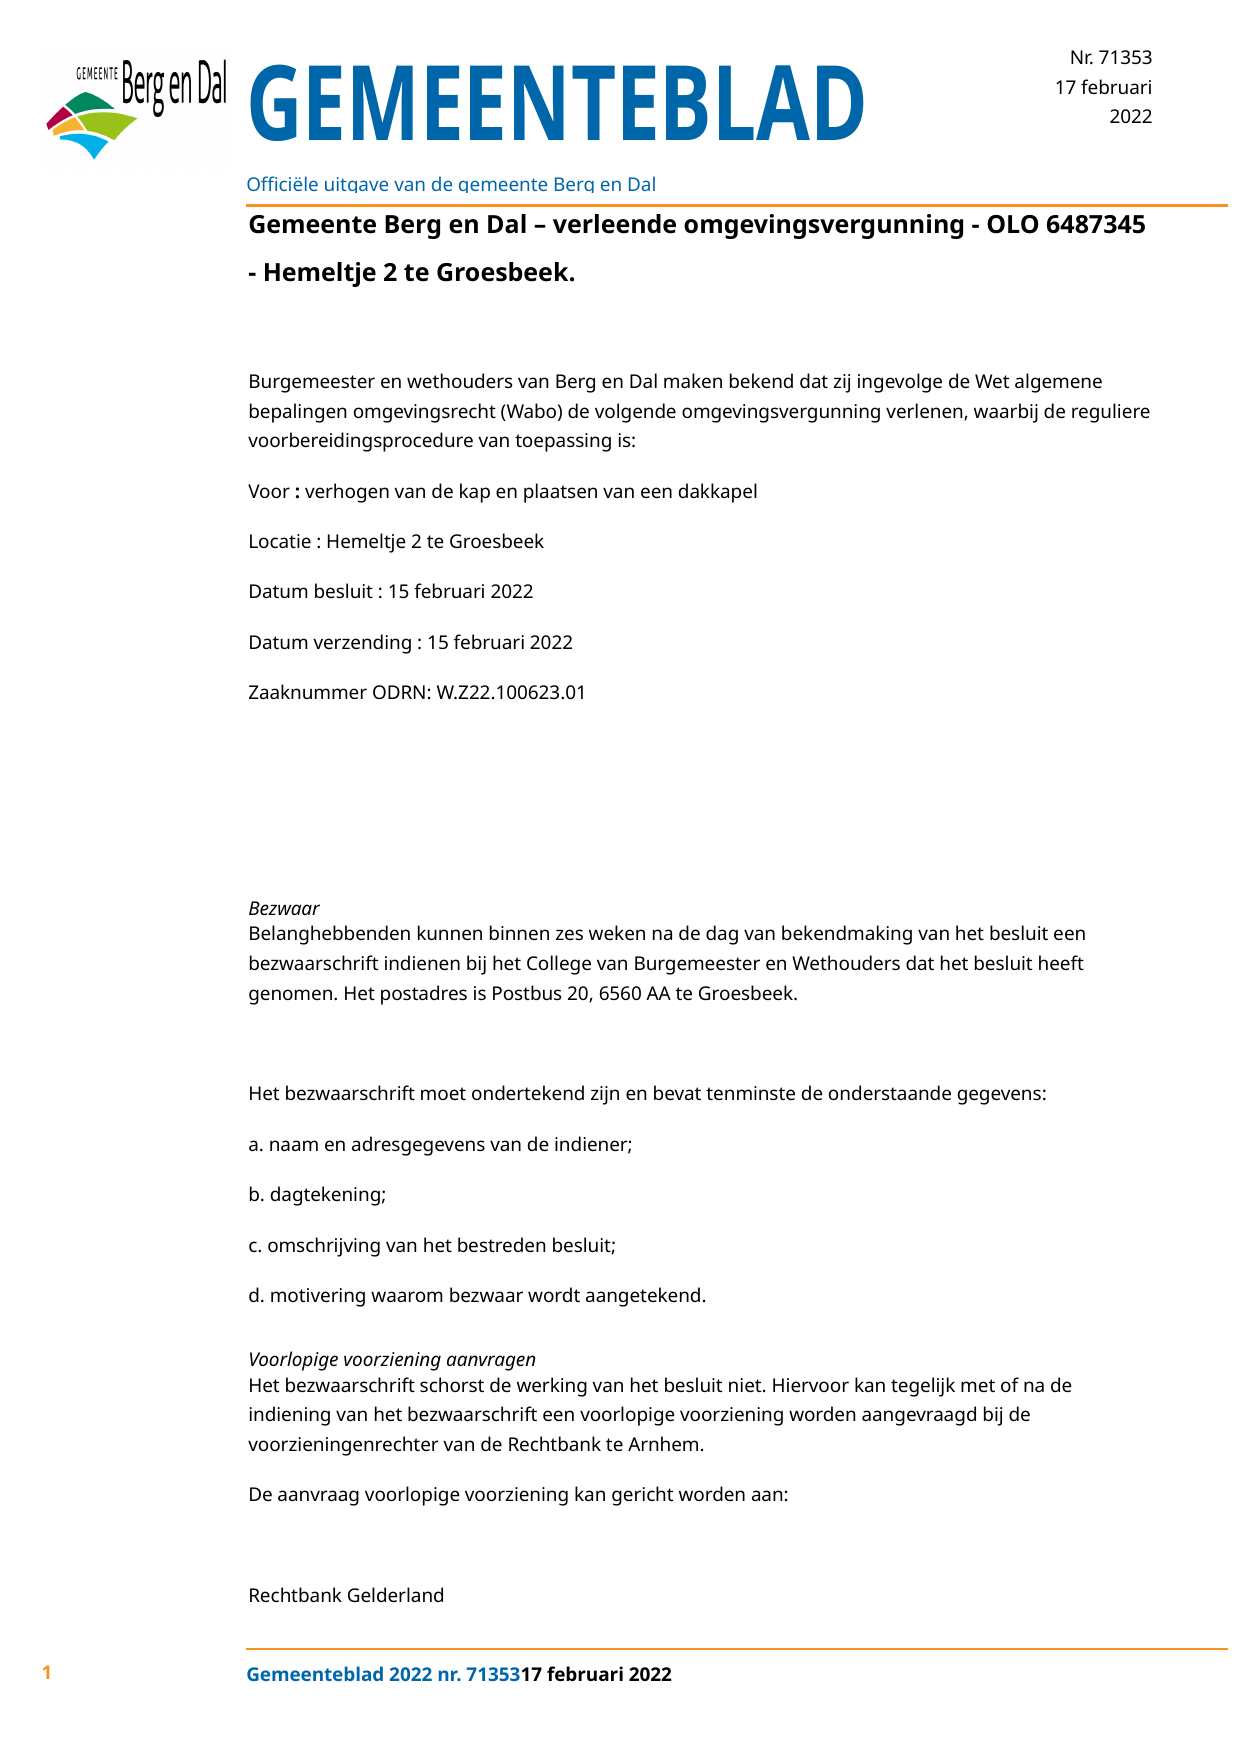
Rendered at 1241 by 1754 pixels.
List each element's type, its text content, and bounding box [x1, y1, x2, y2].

text Het bezwaarschrift moet ondertekend zijn en bevat tenminste de onderstaande gegevens: [248, 1081, 1152, 1106]
text c. omschrijving van het bestreden besluit; [248, 1232, 1152, 1257]
text a. naam en adresgegevens van de indiener; [248, 1131, 1152, 1157]
text Rechtbank Gelderland [248, 1582, 1152, 1608]
text d. motivering waarom bezwaar wordt aangetekend. [248, 1282, 1152, 1308]
text Voor : verhogen van de kap en plaatsen van een dakkapel [248, 478, 1152, 504]
text Zaaknummer ODRN: W.Z22.100623.01 [248, 679, 1152, 705]
text Bezwaar [248, 895, 1152, 921]
text Belanghebbenden kunnen binnen zes weken na de dag van bekendmaking van het besluit een bezwaarschrift indienen bij het College van Burgemeester en Wethouders dat het besluit heeft genomen. Het postadres is Postbus 20, 6560 AA te Groesbeek. [248, 921, 1152, 1005]
text Datum besluit : 15 februari 2022 [248, 579, 1152, 604]
text De aanvraag voorlopige voorziening kan gericht worden aan: [248, 1481, 1152, 1507]
text Locatie : Hemeltje 2 te Groesbeek [248, 528, 1152, 554]
text Het bezwaarschrift schorst de werking van het besluit niet. Hiervoor kan tegelijk met of na de indiening van het bezwaarschrift een voorlopige voorziening worden aangevraagd bij de voorzieningenrechter van de Rechtbank te Arnhem. [248, 1372, 1152, 1457]
text Datum verzending : 15 februari 2022 [248, 629, 1152, 655]
text Burgemeester en wethouders van Berg en Dal maken bekend dat zij ingevolge de Wet algemene bepalingen omgevingsrecht (Wabo) de volgende omgevingsvergunning verlenen, waarbij de reguliere voorbereidingsprocedure van toepassing is: [248, 368, 1152, 453]
text b. dagtekening; [248, 1181, 1152, 1207]
text Gemeente Berg en Dal – verleende omgevingsvergunning - OLO 6487345 - Hemeltje 2 te Groesbeek. [248, 207, 1152, 288]
text Voorlopige voorziening aanvragen [248, 1346, 1152, 1372]
picture [41, 47, 231, 172]
